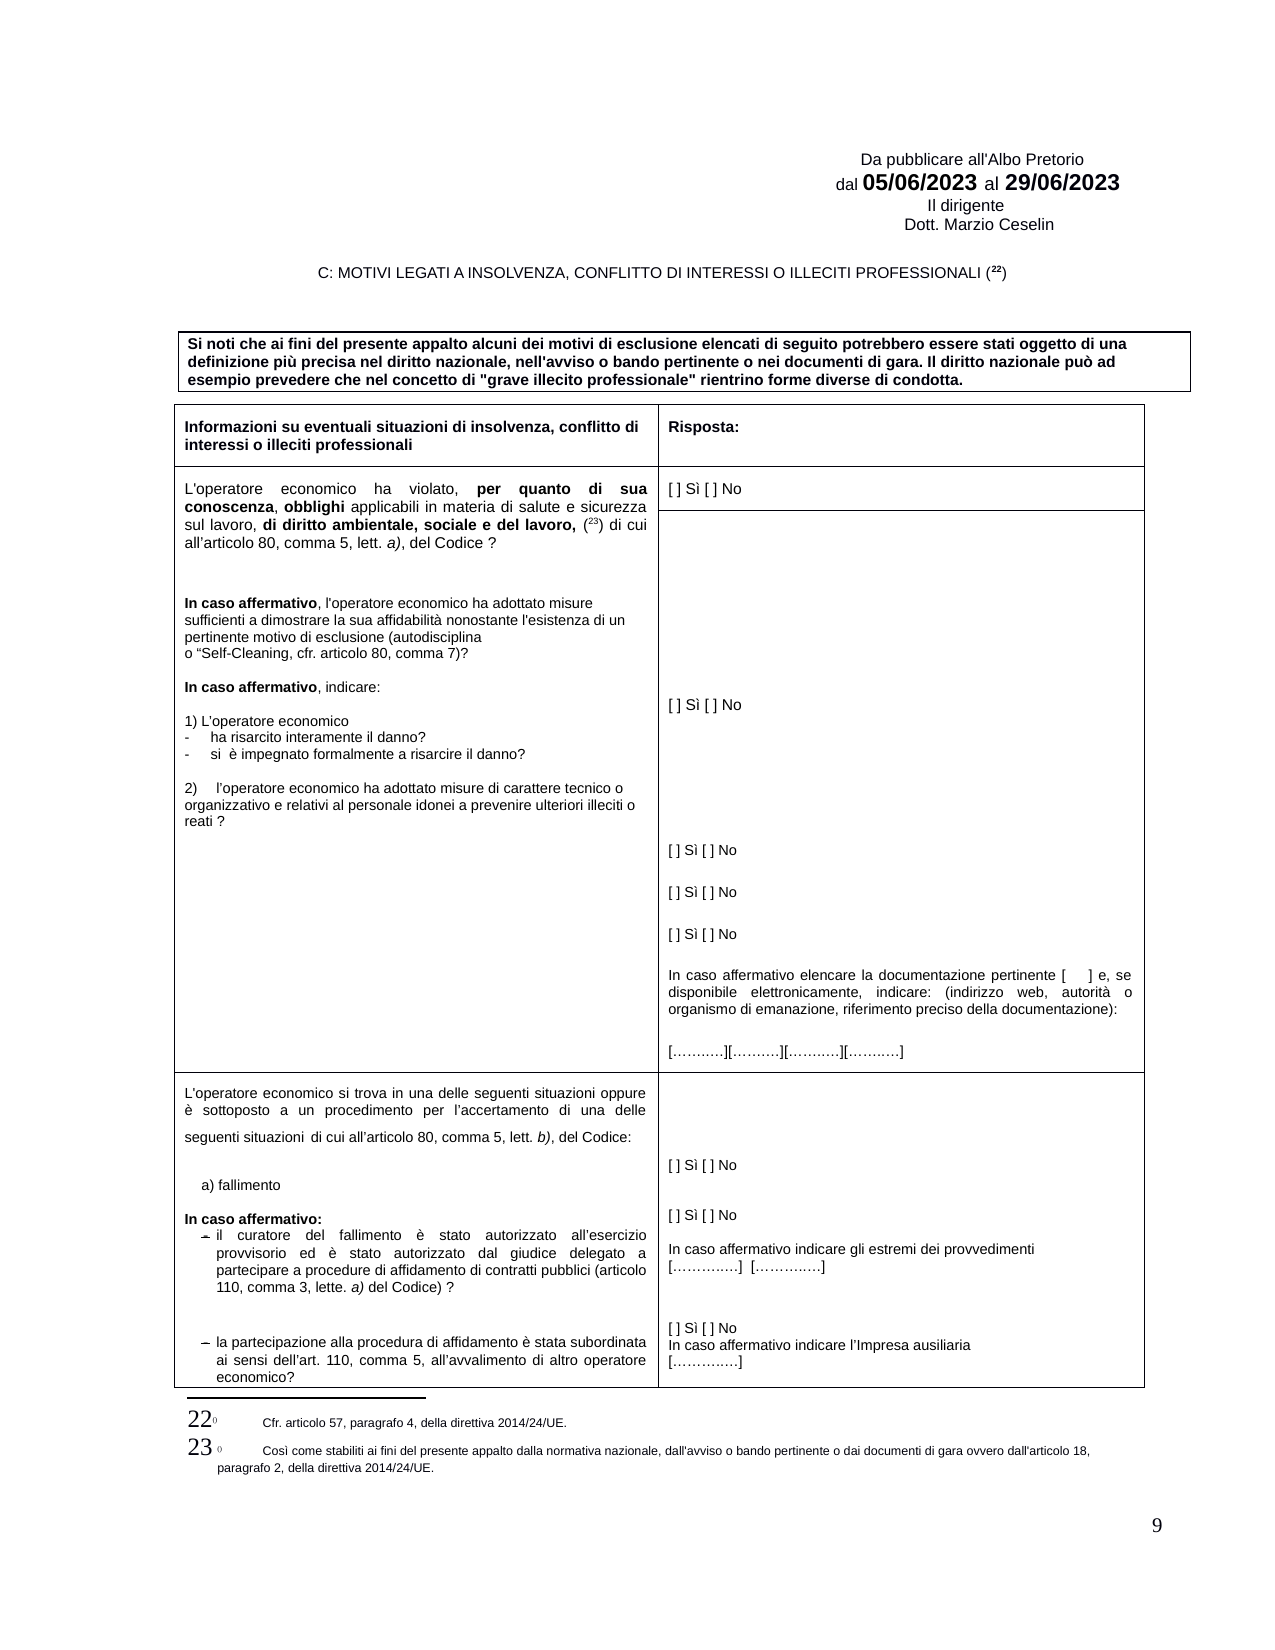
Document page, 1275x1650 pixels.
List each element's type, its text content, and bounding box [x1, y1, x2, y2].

table_cell [ ] Sì [ ] No [ ] Sì [ ] No In caso affermativo indicare gli estremi dei provvedimenti [………..…] [………..…] [ ] Sì [ ] No In caso affermativo indicare l’Impresa ausiliaria [………..…] [659, 1073, 1144, 1387]
table_header Informazioni su eventuali situazioni di insolvenza, conflitto di interessi o illeciti professionali [175, 405, 658, 466]
table_cell L'operatore economico si trova in una delle seguenti situazioni oppure è sottoposto a un procedimento per l’accertamento di una delle seguenti situazioni di cui all’articolo 80, comma 5, lett. b), del Codice: a) fallimento In caso affermativo: il curatore del fallimento è stato autorizzato all’esercizio provvisorio ed è stato autorizzato dal giudice delegato a partecipare a procedure di affidamento di contratti pubblici (articolo 110, comma 3, lette. a) del Codice) ? la partecipazione alla procedura di affidamento è stata subordinata ai sensi dell’art. 110, comma 5, all’avvalimento di altro operatore economico? [175, 1073, 658, 1387]
text () Cfr. articolo 57, paragrafo 4, della direttiva 2014/24/UE. [187, 1404, 1137, 1432]
table_cell [ ] Sì [ ] No [659, 467, 1144, 510]
table_cell [ ] Sì [ ] No [ ] Sì [ ] No [ ] Sì [ ] No [ ] Sì [ ] No In caso affermativo elencare la documentazione pertinente [ ] e, se disponibile elettronicamente, indicare: (indirizzo web, autorità o organismo di emanazione, riferimento preciso della documentazione): [……..…][…….…][……..…][……..…] [659, 511, 1144, 1072]
title C: motivi legati a insolvenza, conflitto di interessi o illeciti professionali () [187, 263, 1137, 281]
table_header Risposta: [659, 405, 1144, 466]
table_cell L'operatore economico ha violato, per quanto di sua conoscenza, obblighi applicabili in materia di salute e sicurezza sul lavoro, di diritto ambientale, sociale e del lavoro, () di cui all’articolo 80, comma 5, lett. a), del Codice ? In caso affermativo, l'operatore economico ha adottato misure sufficienti a dimostrare la sua affidabilità nonostante l'esistenza di un pertinente motivo di esclusione (autodisciplina o “Self-Cleaning, cfr. articolo 80, comma 7)? In caso affermativo, indicare: 1) L’operatore economico - ha risarcito interamente il danno? - si è impegnato formalmente a risarcire il danno? 2) l’operatore economico ha adottato misure di carattere tecnico o organizzativo e relativi al personale idonei a prevenire ulteriori illeciti o reati ? [175, 467, 658, 1072]
text Si noti che ai fini del presente appalto alcuni dei motivi di esclusione elencati di seguito potrebbero essere stati oggetto di una definizione più precisa nel diritto nazionale, nell'avviso o bando pertinente o nei documenti di gara. Il diritto nazionale può ad esempio prevedere che nel concetto di "grave illecito professionale" rientrino forme diverse di condotta. [179, 333, 1190, 391]
